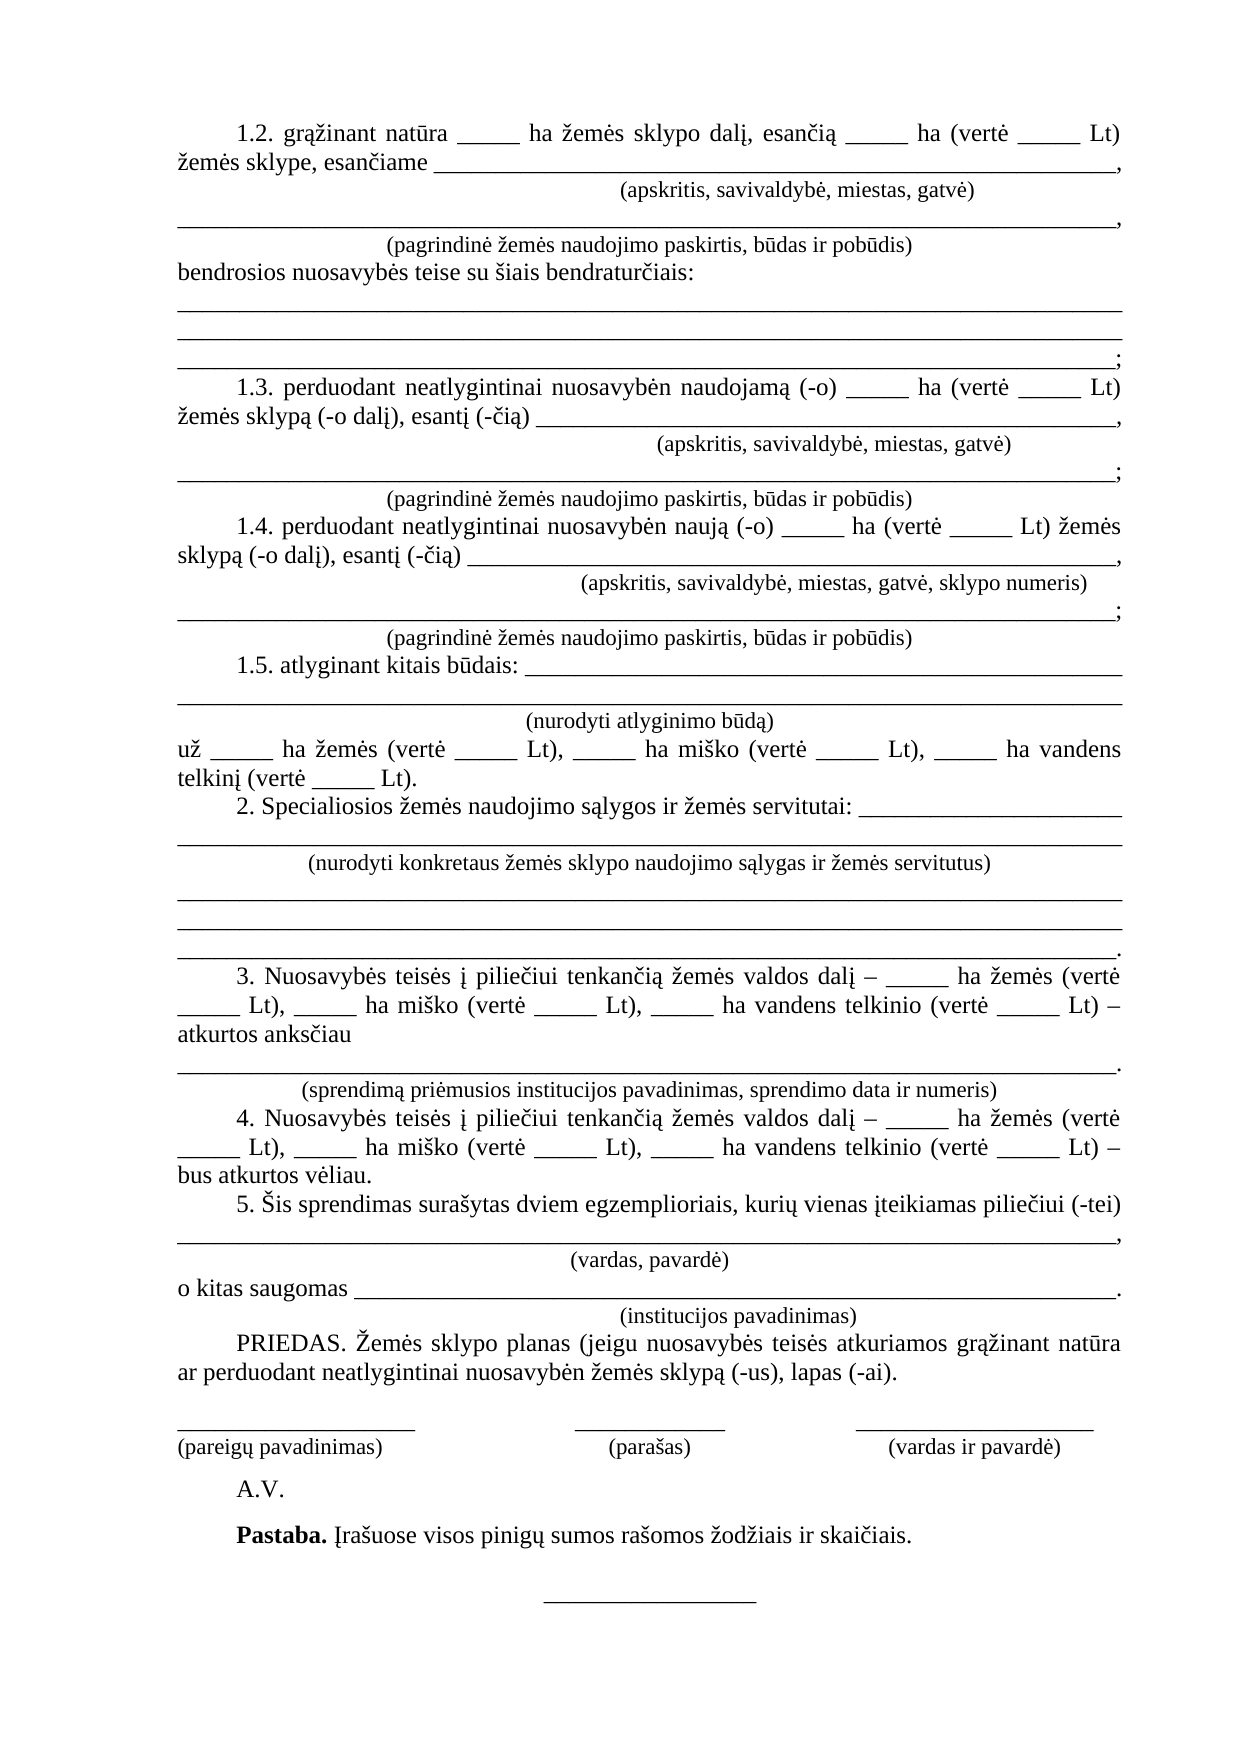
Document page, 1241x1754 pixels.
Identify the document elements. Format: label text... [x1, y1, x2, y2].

text A.V. [177, 1474, 1122, 1503]
text bendrosios nuosavybės teise su šiais bendraturčiais: [177, 257, 1122, 286]
text už _____ ha žemės (vertė _____ Lt), _____ ha miško (vertė _____ Lt), _____ ha vandens telkinį (vertė _____ Lt). [177, 734, 1122, 791]
text _ [177, 904, 1122, 929]
text _ [177, 286, 1122, 311]
text _ [177, 875, 1122, 900]
text (pagrindinė žemės naudojimo paskirtis, būdas ir pobūdis) [177, 485, 1122, 511]
text _ ; [177, 595, 1122, 624]
text 1.4. perduodant neatlygintinai nuosavybėn naują (-o) _____ ha (vertė _____ Lt) žemės sklypą (-o dalį), esantį (-čią) , [177, 511, 1122, 568]
text (apskritis, savivaldybė, miestas, gatvė) [472, 176, 1122, 202]
text (nurodyti atlyginimo būdą) [177, 707, 1122, 734]
text (nurodyti konkretaus žemės sklypo naudojimo sąlygas ir žemės servitutus) [177, 849, 1122, 875]
text ___________________ ____________ ___________________ [177, 1405, 1122, 1433]
text _ ; [177, 343, 1122, 372]
text (pagrindinė žemės naudojimo paskirtis, būdas ir pobūdis) [177, 624, 1122, 650]
text _ [177, 314, 1122, 339]
text (pareigų pavadinimas) (parašas) (vardas ir pavardė) [177, 1433, 1122, 1460]
text 2. Specialiosios žemės naudojimo sąlygos ir žemės servitutai: [177, 791, 1122, 820]
text _ , [177, 202, 1122, 231]
text _ [177, 679, 1122, 704]
text (pagrindinė žemės naudojimo paskirtis, būdas ir pobūdis) [177, 231, 1122, 257]
text o kitas saugomas . [177, 1273, 1122, 1302]
text 1.3. perduodant neatlygintinai nuosavybėn naudojamą (-o) _____ ha (vertė _____ Lt) žemės sklypą (-o dalį), esantį (-čią) , [177, 372, 1122, 429]
text PRIEDAS. Žemės sklypo planas (jeigu nuosavybės teisės atkuriamos grąžinant natūra ar perduodant neatlygintinai nuosavybėn žemės sklypą (-us), lapas (-ai). [177, 1328, 1122, 1386]
text 4. Nuosavybės teisės į piliečiui tenkančią žemės valdos dalį – _____ ha žemės (vertė _____ Lt), _____ ha miško (vertė _____ Lt), _____ ha vandens telkinio (vertė _____ Lt) – bus atkurtos vėliau. [177, 1103, 1122, 1189]
text 5. Šis sprendimas surašytas dviem egzemplioriais, kurių vienas įteikiamas piliečiui (-tei) , [177, 1189, 1122, 1247]
text (institucijos pavadinimas) [354, 1302, 1122, 1328]
text _ [177, 820, 1122, 845]
text (apskritis, savivaldybė, miestas, gatvė) [546, 429, 1122, 456]
text 1.2. grąžinant natūra _____ ha žemės sklypo dalį, esančią _____ ha (vertė _____ Lt) žemės sklype, esančiame , [177, 118, 1122, 176]
text _ . [177, 1048, 1122, 1076]
text (vardas, pavardė) [177, 1247, 1122, 1273]
text 3. Nuosavybės teisės į piliečiui tenkančią žemės valdos dalį – _____ ha žemės (vertė _____ Lt), _____ ha miško (vertė _____ Lt), _____ ha vandens telkinio (vertė _____ Lt) – atkurtos anksčiau [177, 961, 1122, 1048]
text _ ; [177, 456, 1122, 485]
text 1.5. atlyginant kitais būdais: [177, 650, 1122, 679]
text (apskritis, savivaldybė, miestas, gatvė, sklypo numeris) [546, 568, 1122, 595]
text (sprendimą priėmusios institucijos pavadinimas, sprendimo data ir numeris) [177, 1076, 1122, 1103]
text _________________ [177, 1577, 1122, 1606]
text Pastaba. Įrašuose visos pinigų sumos rašomos žodžiais ir skaičiais. [177, 1520, 1122, 1548]
text _ . [177, 933, 1122, 961]
